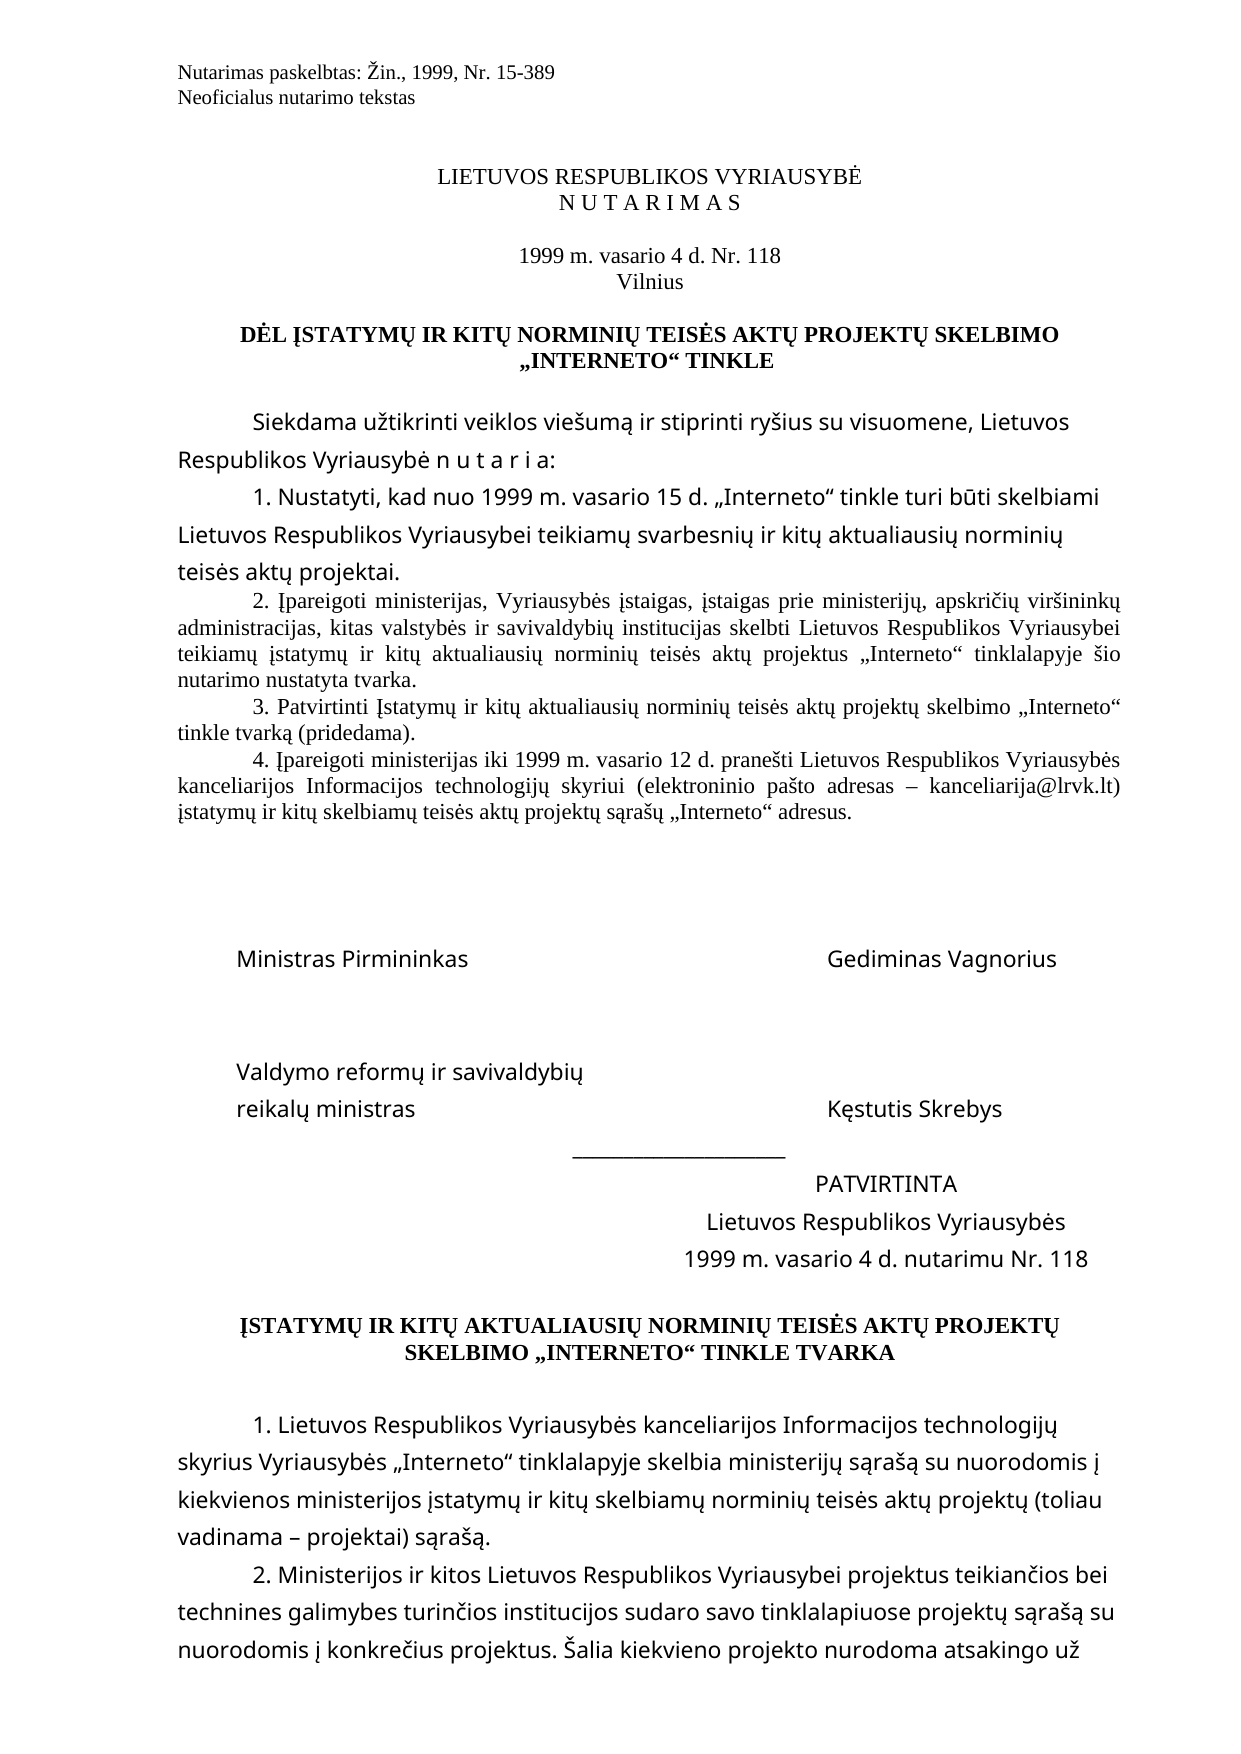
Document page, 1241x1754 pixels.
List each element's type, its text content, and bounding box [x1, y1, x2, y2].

text reikalų ministras Kęstutis Skrebys [177, 1087, 1122, 1125]
text 1. Nustatyti, kad nuo 1999 m. vasario 15 d. „Interneto“ tinkle turi būti skelbiami Lietuvos Respublikos Vyriausybei teikiamų svarbesnių ir kitų aktualiausių norminių teisės aktų projektai. [177, 475, 1122, 587]
text 4. Įpareigoti ministerijas iki 1999 m. vasario 12 d. pranešti Lietuvos Respublikos Vyriausybės kanceliarijos Informacijos technologijų skyriui (elektroninio pašto adresas – kanceliarija@lrvk.lt) įstatymų ir kitų skelbiamų teisės aktų projektų sąrašų „Interneto“ adresus. [177, 746, 1122, 825]
text Siekdama užtikrinti veiklos viešumą ir stiprinti ryšius su visuomene, Lietuvos Respublikos Vyriausybė n u t a r i a: [177, 400, 1122, 475]
text Valdymo reformų ir savivaldybių [177, 1050, 1122, 1087]
text 3. Patvirtinti Įstatymų ir kitų aktualiausių norminių teisės aktų projektų skelbimo „Interneto“ tinkle tvarką (pridedama). [177, 693, 1122, 746]
text 1999 m. vasario 4 d. nutarimu Nr. 118 [650, 1237, 1122, 1275]
text _____________________ [177, 1125, 1122, 1162]
text LIETUVOS RESPUBLIKOS VYRIAUSYBĖ [177, 163, 1122, 189]
text PATVIRTINTA [650, 1162, 1122, 1200]
text DĖL ĮSTATYMŲ IR KITŲ NORMINIŲ TEISĖS AKTŲ PROJEKTŲ SKELBIMO „INTERNETO“ TINKLE [177, 321, 1122, 374]
text ĮSTATYMŲ IR KITŲ aktualiausių NORMINIŲ TEISĖS AKTŲ PROJEKTŲ SKELBIMO „INTERNETO“ TINKLE TVARKA [177, 1312, 1122, 1365]
text Neoficialus nutarimo tekstas [177, 84, 1122, 109]
text 1. Lietuvos Respublikos Vyriausybės kanceliarijos Informacijos technologijų skyrius Vyriausybės „Interneto“ tinklalapyje skelbia ministerijų sąrašą su nuorodomis į kiekvienos ministerijos įstatymų ir kitų skelbiamų norminių teisės aktų projektų (toliau vadinama – projektai) sąrašą. [177, 1402, 1122, 1552]
text Ministras Pirmininkas Gediminas Vagnorius [177, 937, 1122, 975]
text Lietuvos Respublikos Vyriausybės [650, 1200, 1122, 1237]
text N U T A R I M A S [177, 189, 1122, 216]
text 2. Įpareigoti ministerijas, Vyriausybės įstaigas, įstaigas prie ministerijų, apskričių viršininkų administracijas, kitas valstybės ir savivaldybių institucijas skelbti Lietuvos Respublikos Vyriausybei teikiamų įstatymų ir kitų aktualiausių norminių teisės aktų projektus „Interneto“ tinklalapyje šio nutarimo nustatyta tvarka. [177, 587, 1122, 693]
text 2. Ministerijos ir kitos Lietuvos Respublikos Vyriausybei projektus teikiančios bei technines galimybes turinčios institucijos sudaro savo tinklalapiuose projektų sąrašą su nuorodomis į konkrečius projektus. Šalia kiekvieno projekto nurodoma atsakingo už [177, 1552, 1122, 1665]
text Nutarimas paskelbtas: Žin., 1999, Nr. 15-389 [177, 59, 1122, 84]
text 1999 m. vasario 4 d. Nr. 118 [177, 242, 1122, 268]
text Vilnius [177, 268, 1122, 294]
